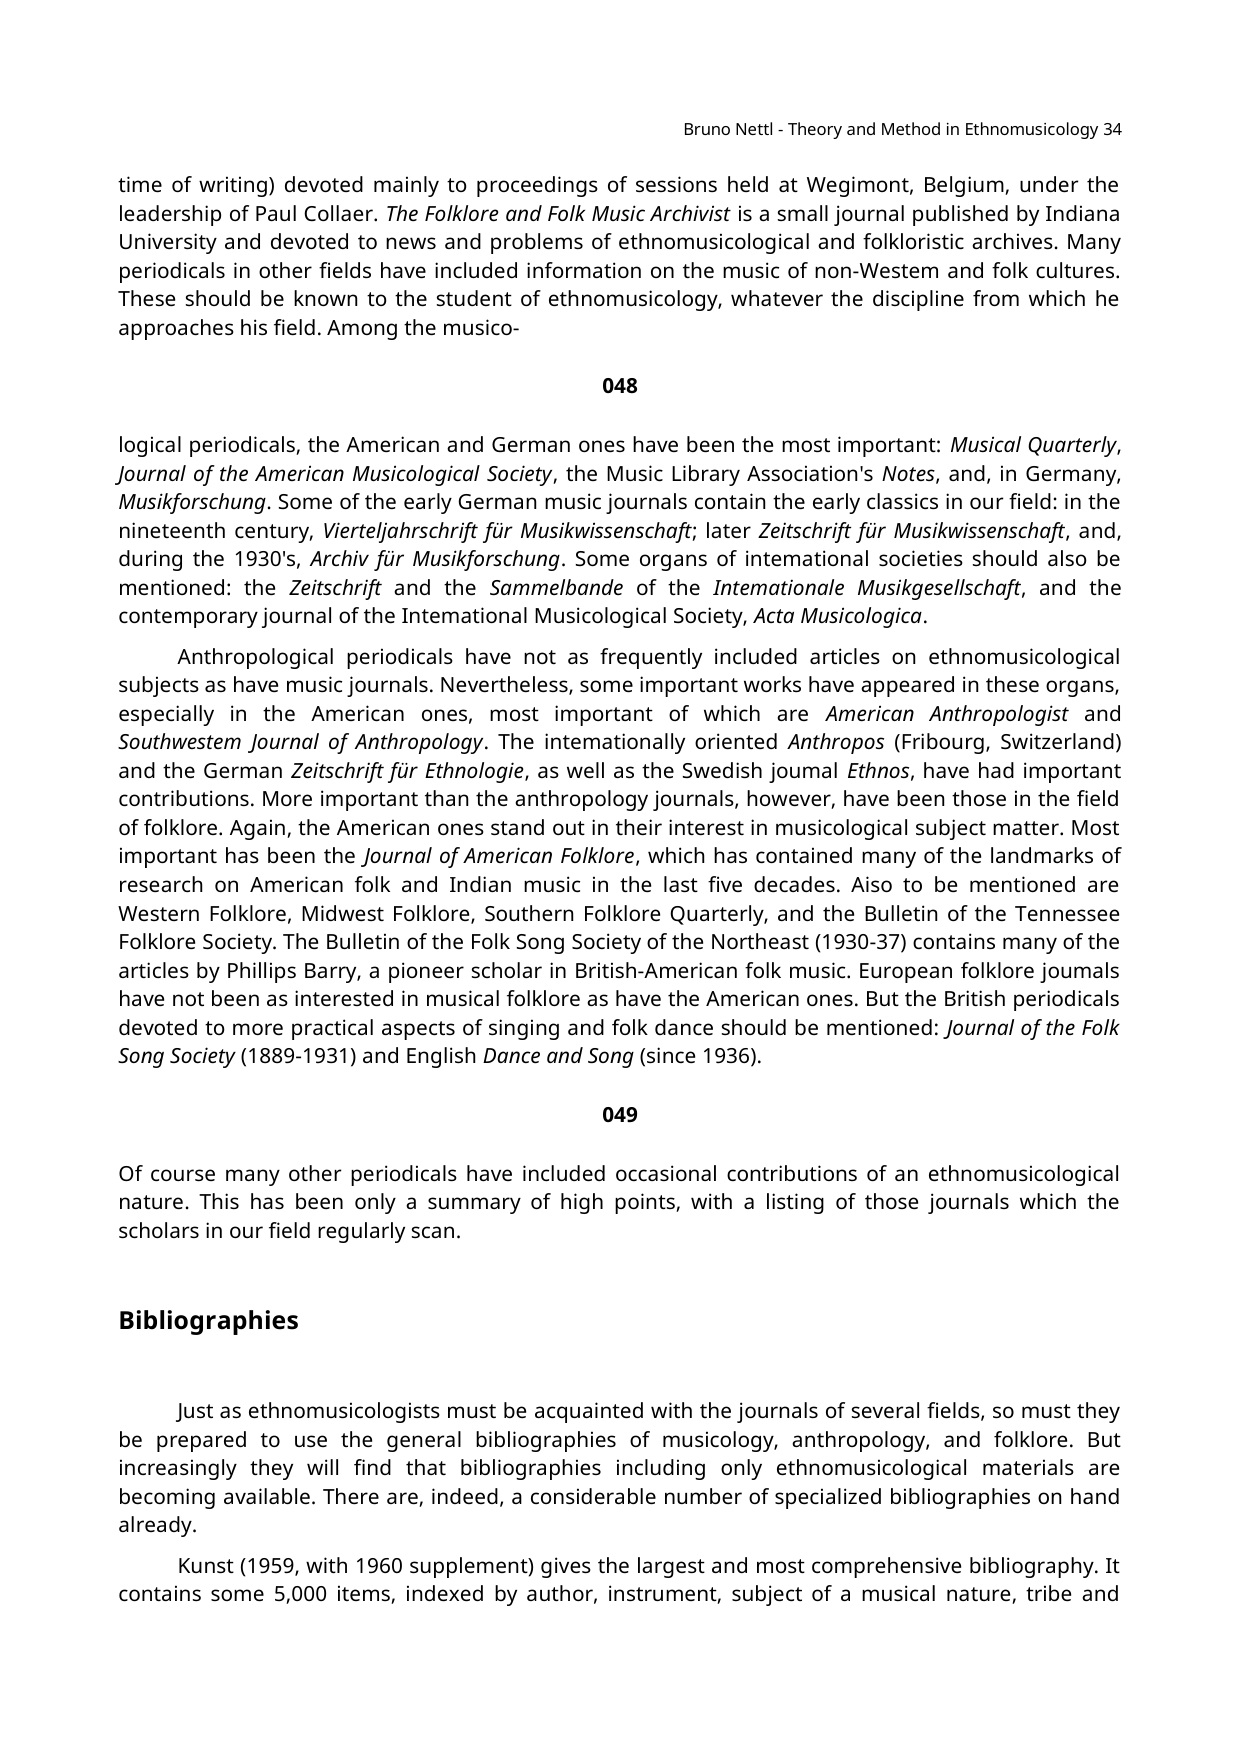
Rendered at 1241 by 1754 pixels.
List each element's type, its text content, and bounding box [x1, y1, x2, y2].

text time of writing) devoted mainly to proceedings of sessions held at Wegimont, Belgium, under the leadership of Paul Collaer. The Folklore and Folk Music Archivist is a small journal published by Indiana University and devoted to news and problems of ethnomusicological and folkloristic archives. Many periodicals in other fields have included information on the music of non-Westem and folk cultures. These should be known to the student of ethnomusicology, whatever the discipline from which he approaches his field. Among the musico- [118, 170, 1122, 341]
text logical periodicals, the American and German ones have been the most important: Musical Quarterly, Journal of the American Musicological Society, the Music Library Association's Notes, and, in Germany, Musikforschung. Some of the early German music journals contain the early classics in our field: in the nineteenth century, Vierteljahrschrift für Musikwissenschaft; later Zeitschrift für Musikwissenschaft, and, during the 1930's, Archiv für Musikforschung. Some organs of intemational societies should also be mentioned: the Zeitschrift and the Sammelbande of the Intemationale Musikgesellschaft, and the contemporary journal of the Intemational Musicological Society, Acta Musicologica. [118, 430, 1122, 630]
text Kunst (1959, with 1960 supplement) gives the largest and most comprehensive bibliography. It contains some 5,000 items, indexed by author, instrument, subject of a musical nature, tribe and [118, 1551, 1122, 1608]
text 049 [118, 1100, 1122, 1128]
text Just as ethnomusicologists must be acquainted with the journals of several fields, so must they be prepared to use the general bibliographies of musicology, anthropology, and folklore. But increasingly they will find that bibliographies including only ethnomusicological materials are becoming available. There are, indeed, a considerable number of specialized bibliographies on hand already. [118, 1396, 1122, 1539]
subtitle Bibliographies [118, 1303, 1122, 1337]
text Of course many other periodicals have included occasional contributions of an ethnomusicological nature. This has been only a summary of high points, with a listing of those journals which the scholars in our field regularly scan. [118, 1158, 1122, 1244]
text Anthropological periodicals have not as frequently included articles on ethnomusicological subjects as have music journals. Nevertheless, some important works have appeared in these organs, especially in the American ones, most important of which are American Anthropologist and Southwestem Journal of Anthropology. The intemationally oriented Anthropos (Fribourg, Switzerland) and the German Zeitschrift für Ethnologie, as well as the Swedish joumal Ethnos, have had important contributions. More important than the anthropology journals, however, have been those in the field of folklore. Again, the American ones stand out in their interest in musicological subject matter. Most important has been the Journal of American Folklore, which has contained many of the landmarks of research on American folk and Indian music in the last five decades. Aiso to be mentioned are Western Folklore, Midwest Folklore, Southern Folklore Quarterly, and the Bulletin of the Tennessee Folklore Society. The Bulletin of the Folk Song Society of the Northeast (1930-37) contains many of the articles by Phillips Barry, a pioneer scholar in British-American folk music. European folklore joumals have not been as interested in musical folklore as have the American ones. But the British periodicals devoted to more practical aspects of singing and folk dance should be mentioned: Journal of the Folk Song Society (1889-1931) and English Dance and Song (since 1936). [118, 642, 1122, 1070]
text 048 [118, 371, 1122, 400]
